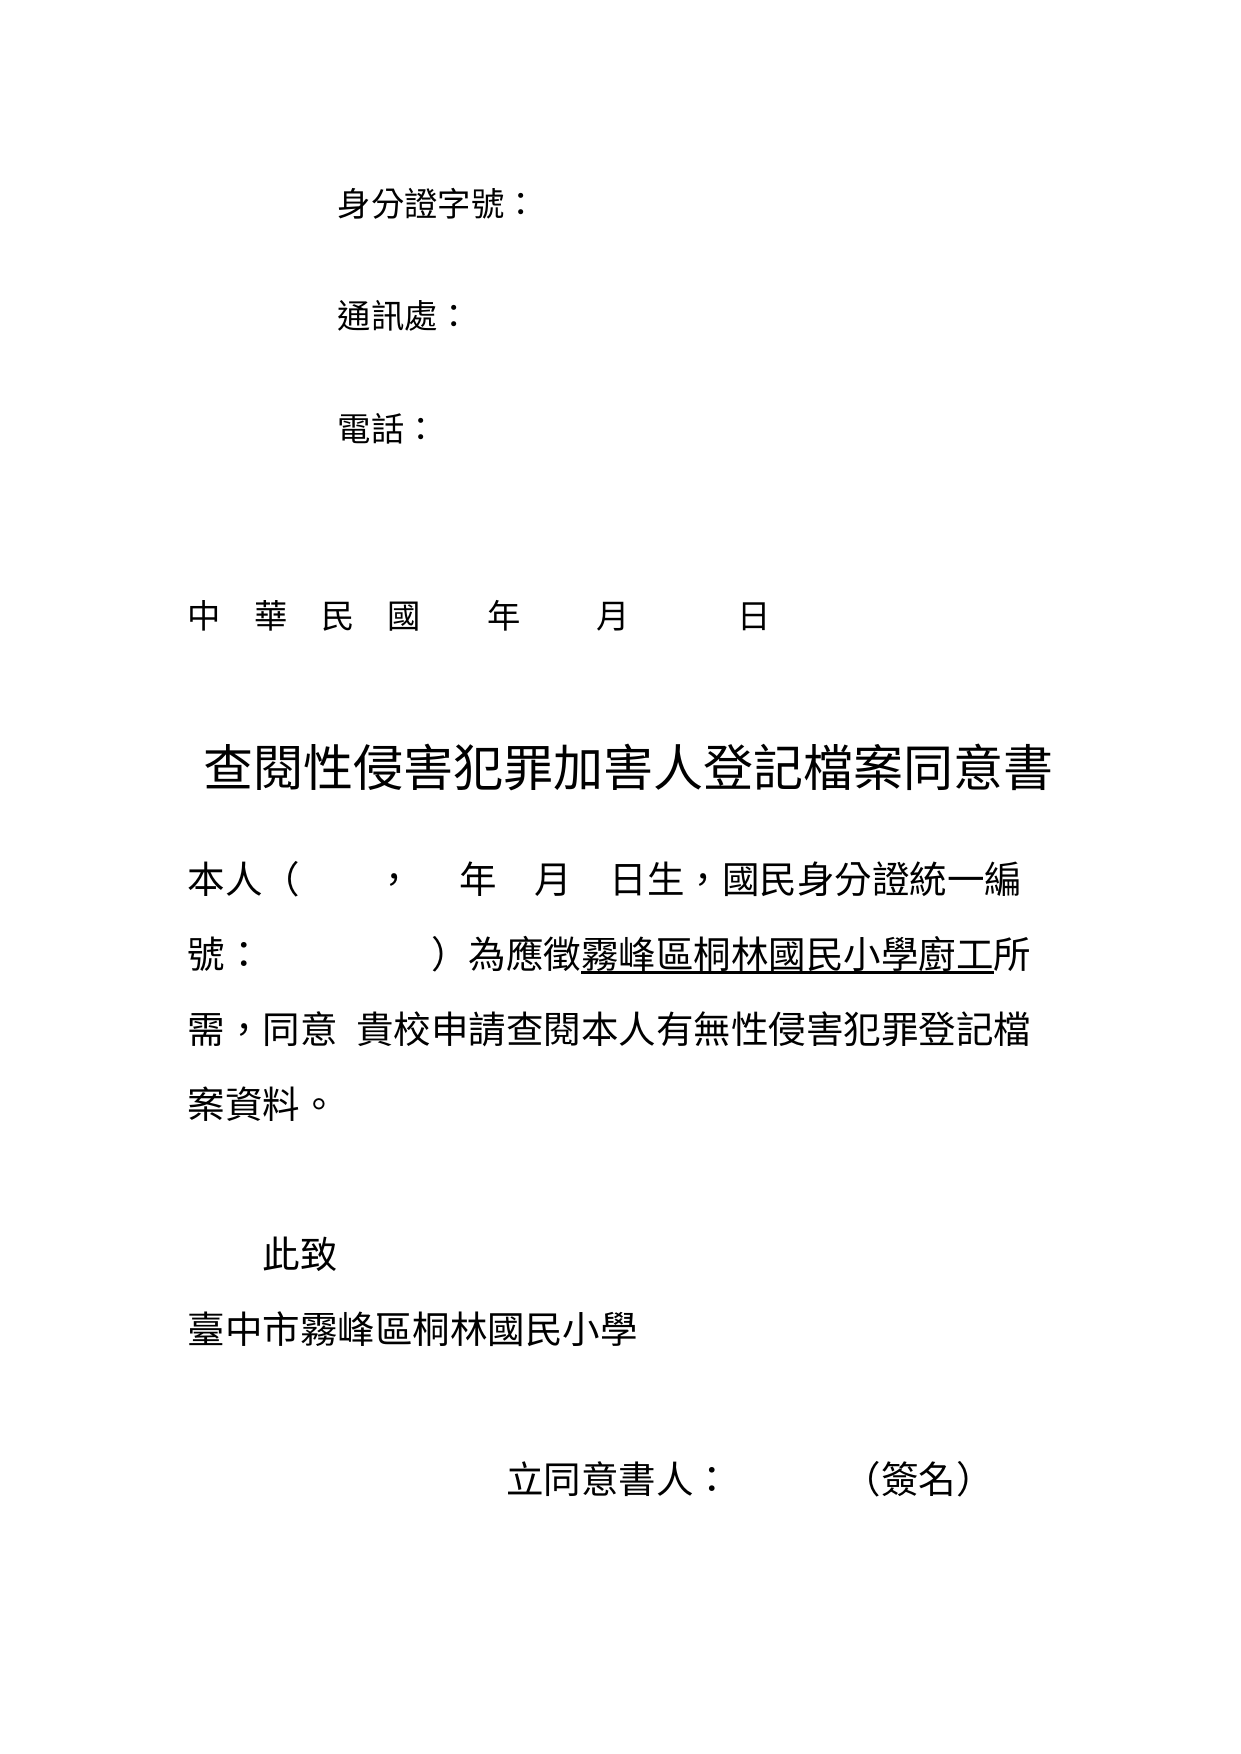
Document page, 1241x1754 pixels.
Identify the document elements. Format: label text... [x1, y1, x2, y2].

text 通訊處： [187, 277, 1053, 352]
text 此致 [187, 1214, 1053, 1289]
text 查閱性侵害犯罪加害人登記檔案同意書 [187, 727, 1069, 802]
text 本人（ ， 年 月 日生，國民身分證統一編號： ）為應徵霧峰區桐林國民小學廚工所需，同意 貴校申請查閱本人有無性侵害犯罪登記檔案資料。 [187, 839, 1053, 1139]
text 臺中市霧峰區桐林國民小學 [187, 1289, 1053, 1364]
text 電話： [187, 389, 1053, 464]
text 中 華 民 國 年 月 日 [187, 577, 1053, 652]
text 身分證字號： [187, 164, 1053, 239]
text 立同意書人： （簽名） [187, 1439, 1053, 1514]
